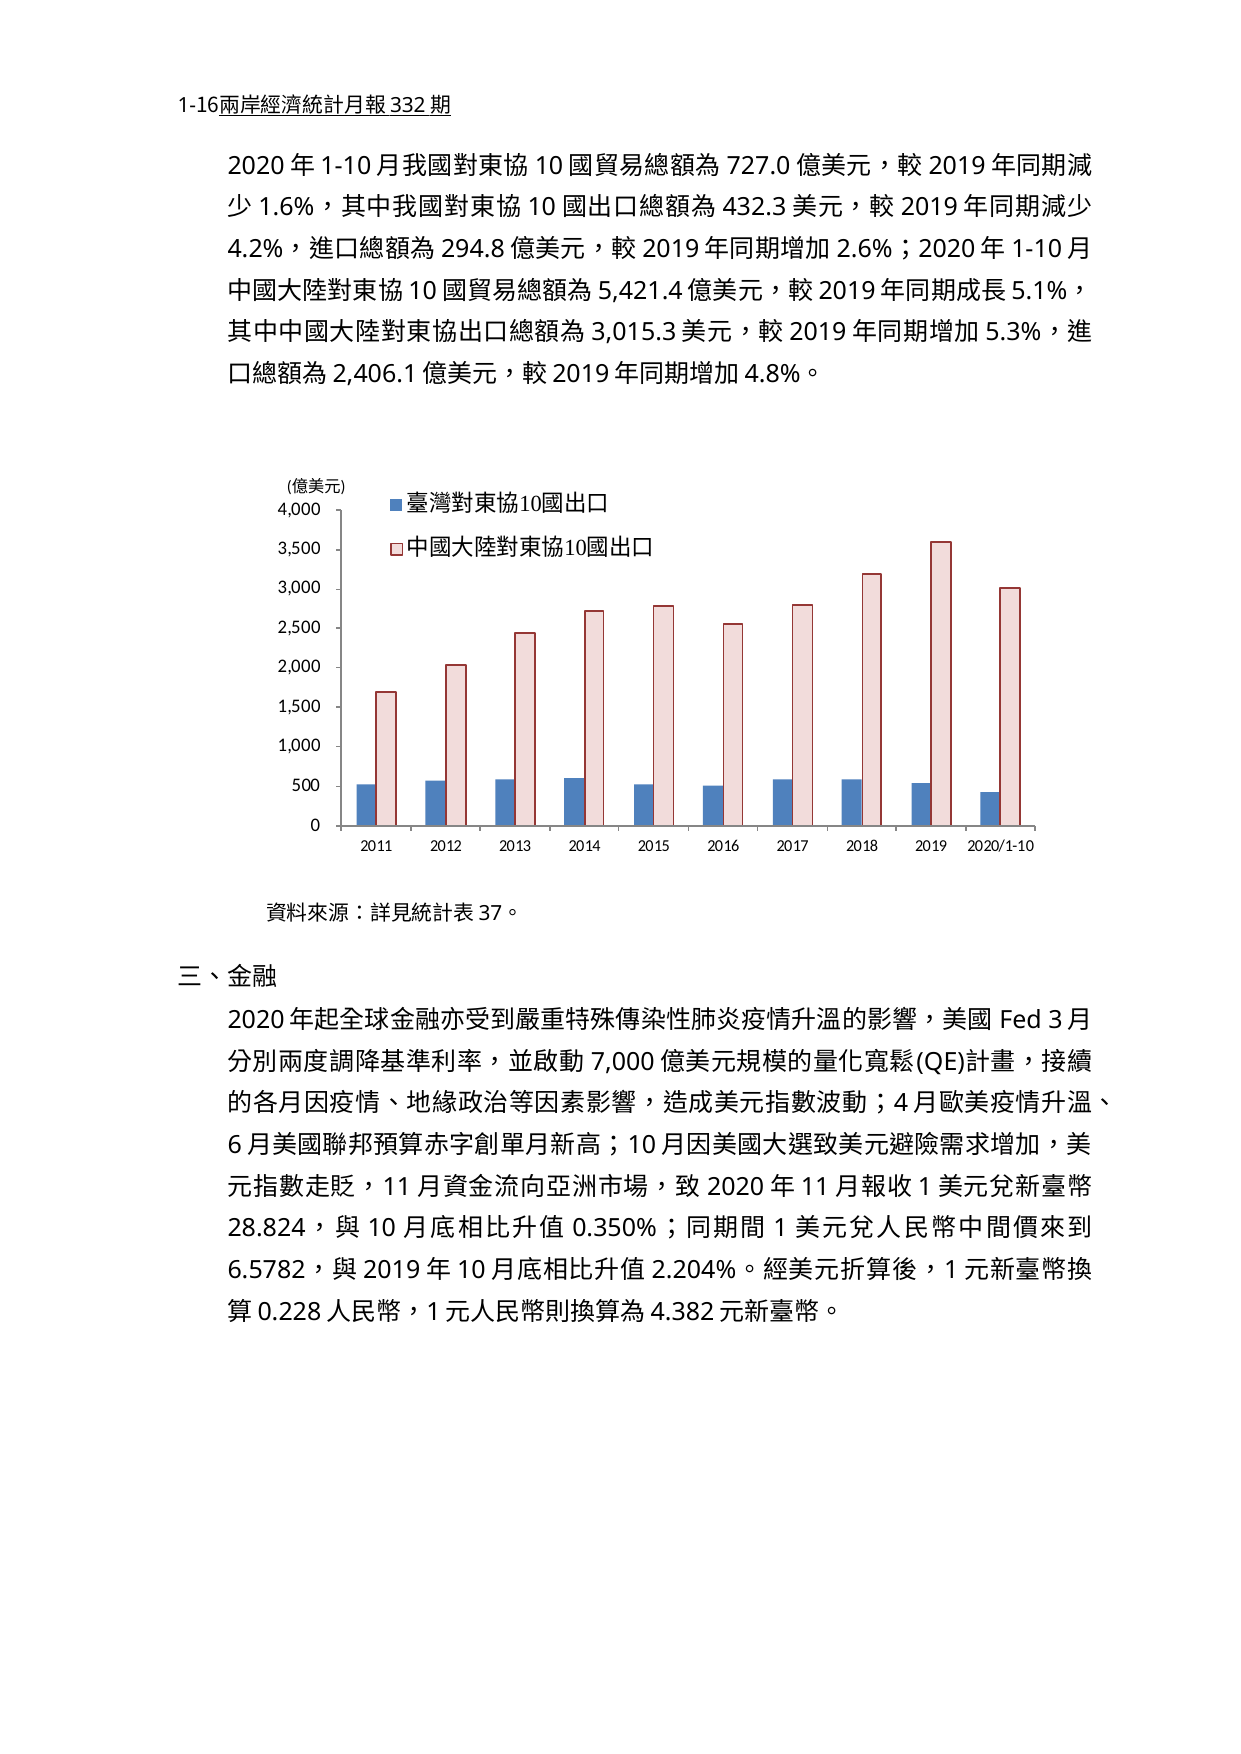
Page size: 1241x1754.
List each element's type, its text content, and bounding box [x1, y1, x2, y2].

text 三、金融 [177, 932, 1087, 995]
text 2020年1-10月我國對東協10國貿易總額為727.0億美元，較2019年同期減少1.6%，其中我國對東協10國出口總額為432.3美元，較2019年同期減少4.2%，進口總額為294.8億美元，較2019年同期增加2.6%；2020年1-10月中國大陸對東協10國貿易總額為5,421.4億美元，較2019年同期成長5.1%，其中中國大陸對東協出口總額為3,015.3美元，較2019年同期增加5.3%，進口總額為2,406.1億美元，較2019年同期增加4.8%。 [227, 141, 1093, 391]
text 2020年起全球金融亦受到嚴重特殊傳染性肺炎疫情升溫的影響，美國Fed 3月分別兩度調降基準利率，並啟動7,000億美元規模的量化寬鬆(QE)計畫，接續的各月因疫情、地緣政治等因素影響，造成美元指數波動；4月歐美疫情升溫、6月美國聯邦預算赤字創單月新高；10月因美國大選致美元避險需求增加，美元指數走貶，11月資金流向亞洲市場，致2020年11月報收1美元兌新臺幣28.824，與10月底相比升值0.350%；同期間1美元兌人民幣中間價來到6.5782，與2019年10月底相比升值2.204%。經美元折算後，1元新臺幣換算0.228人民幣，1元人民幣則換算為4.382元新臺幣。 [227, 995, 1093, 1210]
text 資料來源：詳見統計表37。 [177, 870, 1087, 932]
text 2020年起全球金融亦受到嚴重特殊傳染性肺炎疫情升溫的影響，美國Fed 3月分別兩度調降基準利率，並啟動7,000億美元規模的量化寬鬆(QE)計畫，接續的各月因疫情、地緣政治等因素影響，造成美元指數波動；4月歐美疫情升溫、6月美國聯邦預算赤字創單月新高；10月因美國大選致美元避險需求增加，美元指數走貶，11月資金流向亞洲市場，致2020年11月報收1美元兌新臺幣28.824，與10月底相比升值0.350%；同期間1美元兌人民幣中間價來到6.5782，與2019年10月底相比升值2.204%。經美元折算後，1元新臺幣換算0.228人民幣，1元人民幣則換算為4.382元新臺幣。 [227, 1244, 1093, 1328]
